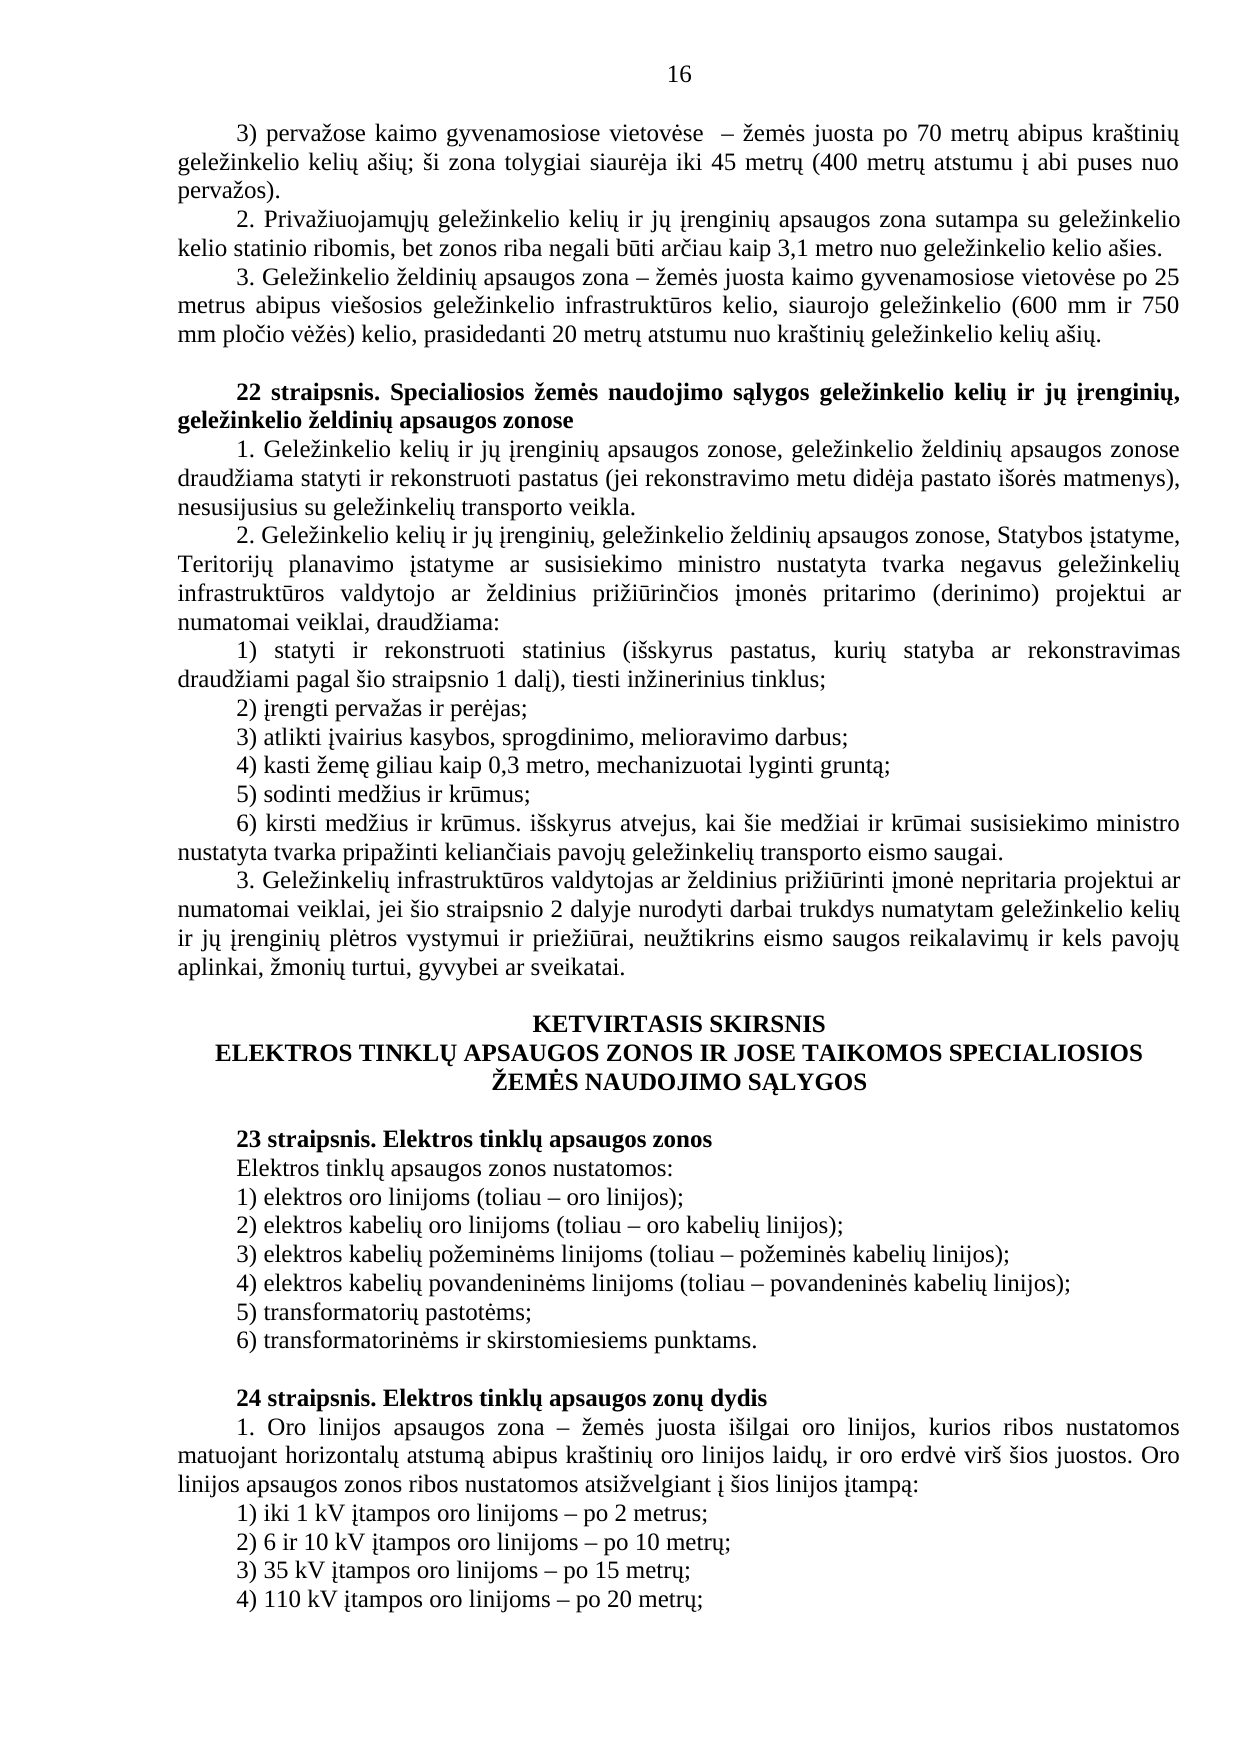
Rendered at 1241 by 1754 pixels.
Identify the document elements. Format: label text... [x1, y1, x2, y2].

text 3. Geležinkelių infrastruktūros valdytojas ar želdinius prižiūrinti įmonė nepritaria projektui ar numatomai veiklai, jei šio straipsnio 2 dalyje nurodyti darbai trukdys numatytam geležinkelio kelių ir jų įrenginių plėtros vystymui ir priežiūrai, neužtikrins eismo saugos reikalavimų ir kels pavojų aplinkai, žmonių turtui, gyvybei ar sveikatai. [177, 866, 1181, 981]
text 3) pervažose kaimo gyvenamosiose vietovėse – žemės juosta po 70 metrų abipus kraštinių geležinkelio kelių ašių; ši zona tolygiai siaurėja iki 45 metrų (400 metrų atstumu į abi puses nuo pervažos). [177, 118, 1181, 204]
text 3. Geležinkelio želdinių apsaugos zona – žemės juosta kaimo gyvenamosiose vietovėse po 25 metrus abipus viešosios geležinkelio infrastruktūros kelio, siaurojo geležinkelio (600 mm ir 750 mm pločio vėžės) kelio, prasidedanti 20 metrų atstumu nuo kraštinių geležinkelio kelių ašių. [177, 262, 1181, 348]
text 3) 35 kV įtampos oro linijoms – po 15 metrų; [177, 1556, 1181, 1584]
text 4) 110 kV įtampos oro linijoms – po 20 metrų; [177, 1584, 1181, 1613]
text 24 straipsnis. Elektros tinklų apsaugos zonų dydis [177, 1383, 1181, 1412]
text ELEKTROS TINKLŲ APSAUGOS ZONOS IR JOSE TAIKOMOS SPECIALIOSIOS ŽEMĖS NAUDOJIMO SĄLYGOS [177, 1038, 1181, 1096]
text KETVIRTASIS SKIRSNIS [177, 1009, 1181, 1038]
text 6) kirsti medžius ir krūmus. išskyrus atvejus, kai šie medžiai ir krūmai susisiekimo ministro nustatyta tvarka pripažinti keliančiais pavojų geležinkelių transporto eismo saugai. [177, 808, 1181, 866]
text 3) atlikti įvairius kasybos, sprogdinimo, melioravimo darbus; [177, 722, 1181, 751]
text 2. Privažiuojamųjų geležinkelio kelių ir jų įrenginių apsaugos zona sutampa su geležinkelio kelio statinio ribomis, bet zonos riba negali būti arčiau kaip 3,1 metro nuo geležinkelio kelio ašies. [177, 204, 1181, 262]
text 3) elektros kabelių požeminėms linijoms (toliau – požeminės kabelių linijos); [177, 1239, 1181, 1268]
text 4) kasti žemę giliau kaip 0,3 metro, mechanizuotai lyginti gruntą; [177, 751, 1181, 779]
text 1) statyti ir rekonstruoti statinius (išskyrus pastatus, kurių statyba ar rekonstravimas draudžiami pagal šio straipsnio 1 dalį), tiesti inžinerinius tinklus; [177, 636, 1181, 693]
text 1) iki 1 kV įtampos oro linijoms – po 2 metrus; [177, 1498, 1181, 1527]
text 2) įrengti pervažas ir perėjas; [177, 693, 1181, 722]
text 22 straipsnis. Specialiosios žemės naudojimo sąlygos geležinkelio kelių ir jų įrenginių, geležinkelio želdinių apsaugos zonose [177, 377, 1181, 434]
text 6) transformatorinėms ir skirstomiesiems punktams. [177, 1326, 1181, 1354]
text 2. Geležinkelio kelių ir jų įrenginių, geležinkelio želdinių apsaugos zonose, Statybos įstatyme, Teritorijų planavimo įstatyme ar susisiekimo ministro nustatyta tvarka negavus geležinkelių infrastruktūros valdytojo ar želdinius prižiūrinčios įmonės pritarimo (derinimo) projektui ar numatomai veiklai, draudžiama: [177, 521, 1181, 636]
text 23 straipsnis. Elektros tinklų apsaugos zonos [177, 1124, 1181, 1153]
text 1. Geležinkelio kelių ir jų įrenginių apsaugos zonose, geležinkelio želdinių apsaugos zonose draudžiama statyti ir rekonstruoti pastatus (jei rekonstravimo metu didėja pastato išorės matmenys), nesusijusius su geležinkelių transporto veikla. [177, 434, 1181, 521]
text 1) elektros oro linijoms (toliau – oro linijos); [177, 1182, 1181, 1211]
text 5) sodinti medžius ir krūmus; [177, 779, 1181, 808]
text 5) transformatorių pastotėms; [177, 1297, 1181, 1326]
text 4) elektros kabelių povandeninėms linijoms (toliau – povandeninės kabelių linijos); [177, 1268, 1181, 1297]
text 2) 6 ir 10 kV įtampos oro linijoms – po 10 metrų; [177, 1527, 1181, 1556]
text 1. Oro linijos apsaugos zona – žemės juosta išilgai oro linijos, kurios ribos nustatomos matuojant horizontalų atstumą abipus kraštinių oro linijos laidų, ir oro erdvė virš šios juostos. Oro linijos apsaugos zonos ribos nustatomos atsižvelgiant į šios linijos įtampą: [177, 1412, 1181, 1498]
text 2) elektros kabelių oro linijoms (toliau – oro kabelių linijos); [177, 1211, 1181, 1239]
text Elektros tinklų apsaugos zonos nustatomos: [177, 1153, 1181, 1182]
